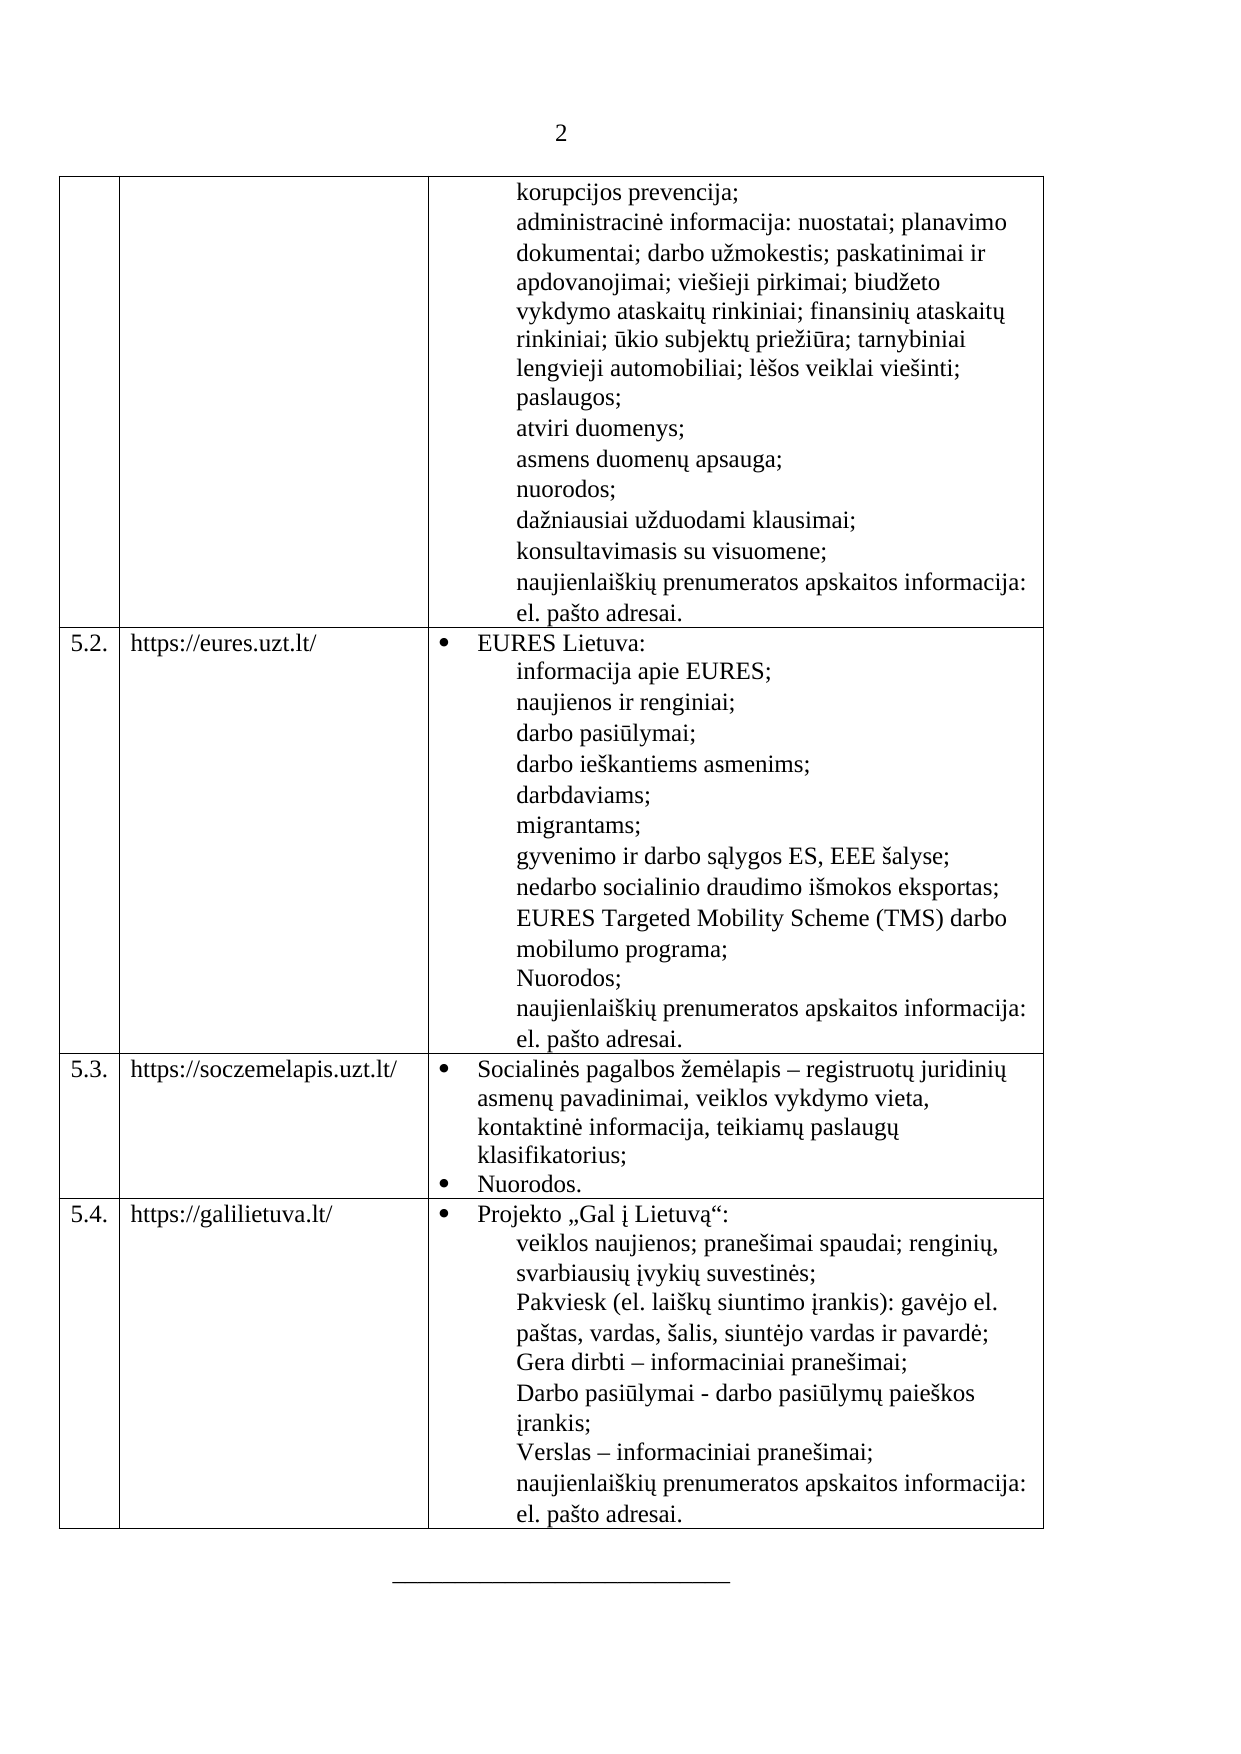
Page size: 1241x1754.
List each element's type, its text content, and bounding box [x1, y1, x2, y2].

table_cell 5.2. [60, 628, 119, 1053]
table_cell https://soczemelapis.uzt.lt/ [120, 1054, 428, 1198]
table_cell ­ korupcijos prevencija; ­ administracinė informacija: nuostatai; planavimo dokumentai; darbo užmokestis; paskatinimai ir apdovanojimai; viešieji pirkimai; biudžeto vykdymo ataskaitų rinkiniai; finansinių ataskaitų rinkiniai; ūkio subjektų priežiūra; tarnybiniai lengvieji automobiliai; lėšos veiklai viešinti; ­ paslaugos; ­ atviri duomenys; ­ asmens duomenų apsauga; ­ nuorodos; ­ dažniausiai užduodami klausimai; ­ konsultavimasis su visuomene; ­ naujienlaiškių prenumeratos apskaitos informacija: el. pašto adresai. [429, 177, 1043, 627]
table_cell 5.4. [60, 1199, 119, 1528]
table_cell [60, 177, 119, 627]
table_cell https://eures.uzt.lt/ [120, 628, 428, 1053]
table_cell 5.3. [60, 1054, 119, 1198]
table_cell [120, 177, 428, 627]
table_cell https://galilietuva.lt/ [120, 1199, 428, 1528]
table_cell  EURES Lietuva: ­ informacija apie EURES; ­ naujienos ir renginiai; ­ darbo pasiūlymai; ­ darbo ieškantiems asmenims; ­ darbdaviams; ­ migrantams; ­ gyvenimo ir darbo sąlygos ES, EEE šalyse; ­ nedarbo socialinio draudimo išmokos eksportas; ­ EURES Targeted Mobility Scheme (TMS) darbo mobilumo programa; ­ Nuorodos; ­ naujienlaiškių prenumeratos apskaitos informacija: el. pašto adresai. [429, 628, 1043, 1053]
text ___________________________ [59, 1557, 1063, 1586]
table_cell  Socialinės pagalbos žemėlapis – registruotų juridinių asmenų pavadinimai, veiklos vykdymo vieta, kontaktinė informacija, teikiamų paslaugų klasifikatorius;  Nuorodos. [429, 1054, 1043, 1198]
table_cell  Projekto „Gal į Lietuvą“: ­ veiklos naujienos; pranešimai spaudai; renginių, svarbiausių įvykių suvestinės; ­ Pakviesk (el. laiškų siuntimo įrankis): gavėjo el. paštas, vardas, šalis, siuntėjo vardas ir pavardė; ­ Gera dirbti – informaciniai pranešimai; ­ Darbo pasiūlymai - darbo pasiūlymų paieškos įrankis; ­ Verslas – informaciniai pranešimai; ­ naujienlaiškių prenumeratos apskaitos informacija: el. pašto adresai. [429, 1199, 1043, 1528]
